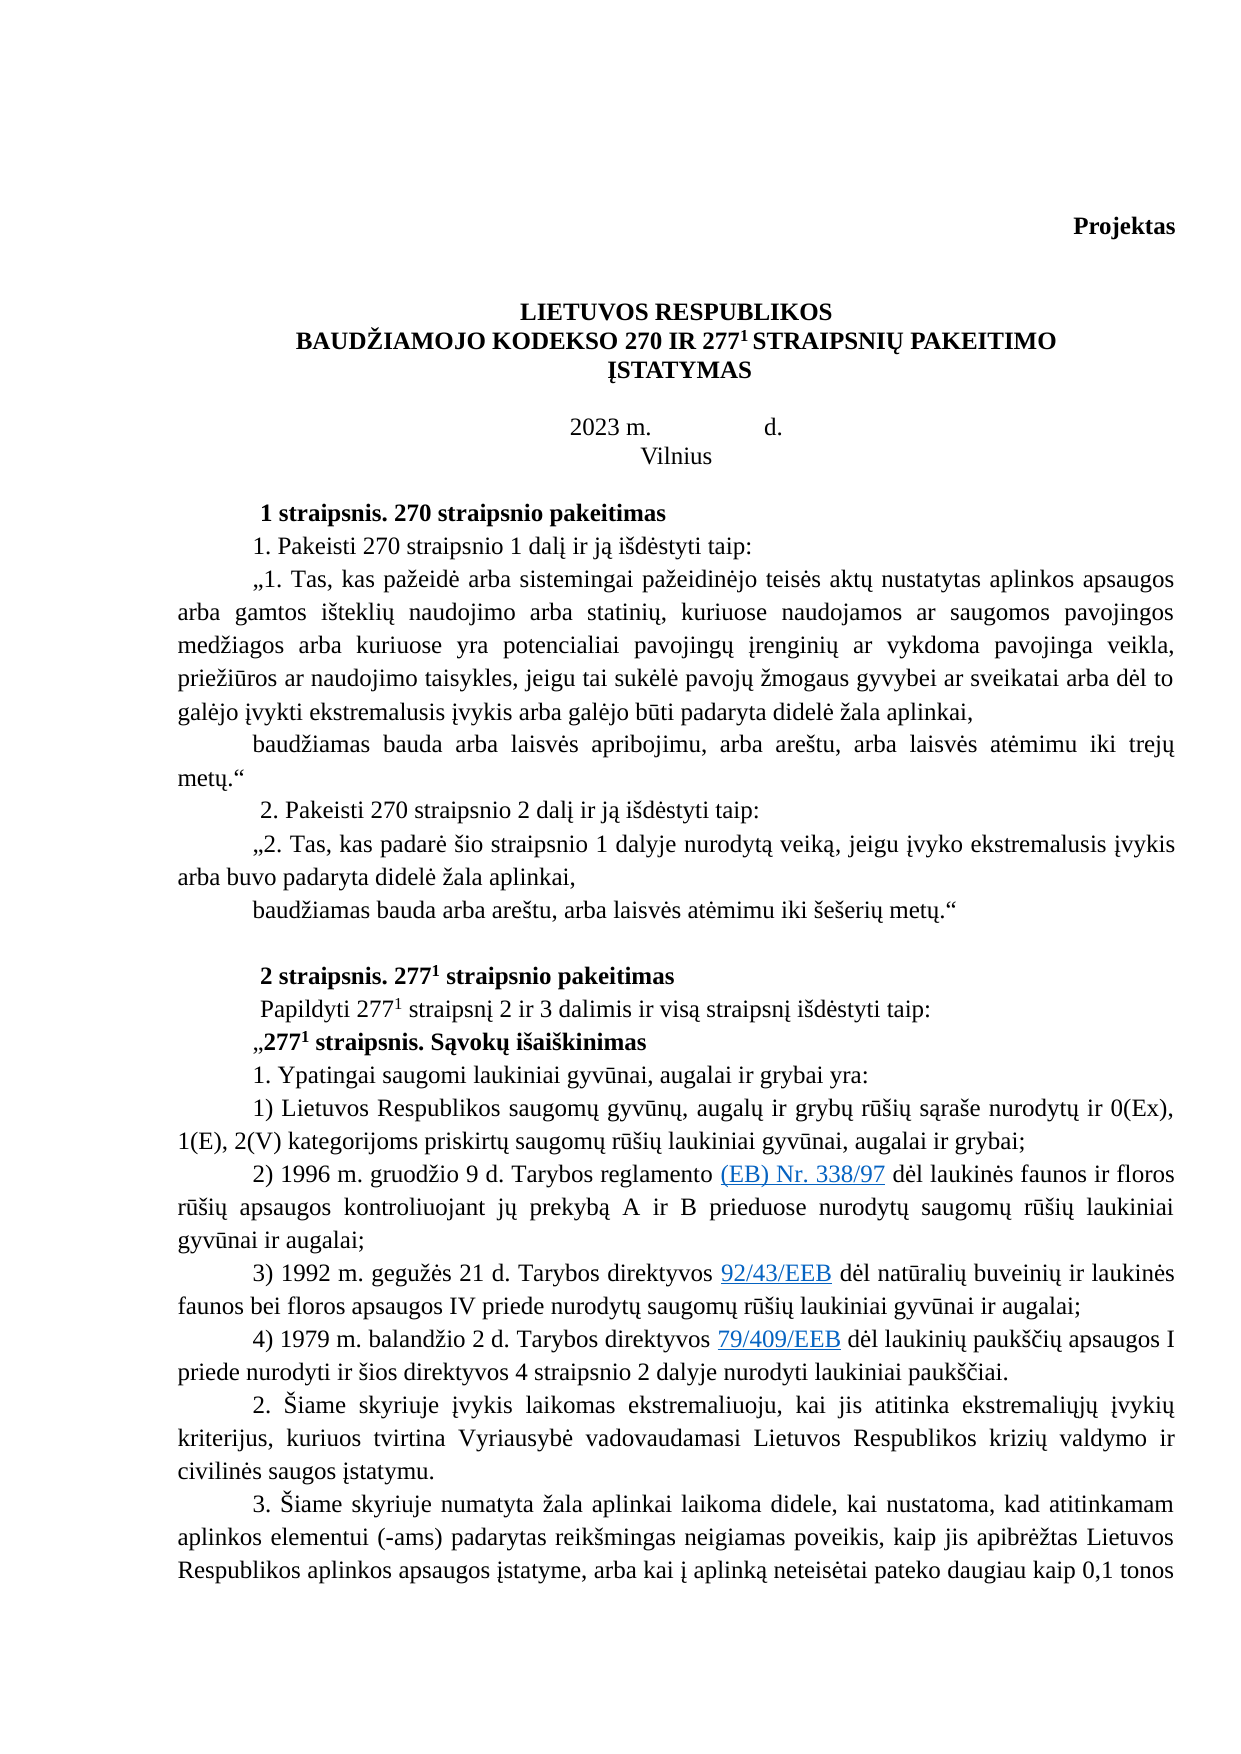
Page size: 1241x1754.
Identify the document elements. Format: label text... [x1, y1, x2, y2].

text 1 straipsnis. 270 straipsnio pakeitimas [260, 498, 1175, 527]
text „2. Tas, kas padarė šio straipsnio 1 dalyje nurodytą veiką, jeigu įvyko ekstremalusis įvykis arba buvo padaryta didelė žala aplinkai, [177, 829, 1175, 890]
text baudžiamas bauda arba laisvės apribojimu, arba areštu, arba laisvės atėmimu iki trejų metų.“ [177, 729, 1175, 791]
text baudžiamas bauda arba areštu, arba laisvės atėmimu iki šešerių metų.“ [177, 895, 1175, 923]
text 4) 1979 m. balandžio 2 d. Tarybos direktyvos 79/409/EEB dėl laukinių paukščių apsaugos I priede nurodyti ir šios direktyvos 4 straipsnio 2 dalyje nurodyti laukiniai paukščiai. [177, 1324, 1175, 1386]
text 2) 1996 m. gruodžio 9 d. Tarybos reglamento (EB) Nr. 338/97 dėl laukinės faunos ir floros rūšių apsaugos kontroliuojant jų prekybą A ir B prieduose nurodytų saugomų rūšių laukiniai gyvūnai ir augalai; [177, 1159, 1175, 1254]
text 2. Šiame skyriuje įvykis laikomas ekstremaliuoju, kai jis atitinka ekstremaliųjų įvykių kriterijus, kuriuos tvirtina Vyriausybė vadovaudamasi Lietuvos Respublikos krizių valdymo ir civilinės saugos įstatymu. [177, 1390, 1175, 1485]
text Vilnius [177, 441, 1175, 470]
text Papildyti 2771 straipsnį 2 ir 3 dalimis ir visą straipsnį išdėstyti taip: [177, 994, 1175, 1022]
text 2 straipsnis. 2771 straipsnio pakeitimas [177, 961, 1175, 989]
text 3. Šiame skyriuje numatyta žala aplinkai laikoma didele, kai nustatoma, kad atitinkamam aplinkos elementui (-ams) padarytas reikšmingas neigiamas poveikis, kaip jis apibrėžtas Lietuvos Respublikos aplinkos apsaugos įstatyme, arba kai į aplinką neteisėtai pateko daugiau kaip 0,1 tonos [177, 1489, 1175, 1584]
text „1. Tas, kas pažeidė arba sistemingai pažeidinėjo teisės aktų nustatytas aplinkos apsaugos arba gamtos išteklių naudojimo arba statinių, kuriuose naudojamos ar saugomos pavojingos medžiagos arba kuriuose yra potencialiai pavojingų įrenginių ar vykdoma pavojinga veikla, priežiūros ar naudojimo taisykles, jeigu tai sukėlė pavojų žmogaus gyvybei ar sveikatai arba dėl to galėjo įvykti ekstremalusis įvykis arba galėjo būti padaryta didelė žala aplinkai, [177, 564, 1175, 725]
text 2. Pakeisti 270 straipsnio 2 dalį ir ją išdėstyti taip: [260, 796, 1175, 824]
text BAUDŽIAMOJO KODEKSO 270 IR 2771 STRAIPSNIŲ PAKEITIMO [177, 326, 1175, 355]
text LIETUVOS RESPUBLIKOS [177, 297, 1175, 326]
text 1. Pakeisti 270 straipsnio 1 dalį ir ją išdėstyti taip: [252, 531, 1175, 560]
text „2771 straipsnis. Sąvokų išaiškinimas [177, 1027, 1175, 1056]
text Projektas [886, 211, 1175, 240]
text 2023 m. d. [177, 412, 1175, 441]
text 1) Lietuvos Respublikos saugomų gyvūnų, augalų ir grybų rūšių sąraše nurodytų ir 0(Ex), 1(E), 2(V) kategorijoms priskirtų saugomų rūšių laukiniai gyvūnai, augalai ir grybai; [177, 1093, 1175, 1154]
text ĮSTATYMAS [177, 355, 1175, 383]
text 1. Ypatingai saugomi laukiniai gyvūnai, augalai ir grybai yra: [177, 1060, 1175, 1088]
text 3) 1992 m. gegužės 21 d. Tarybos direktyvos 92/43/EEB dėl natūralių buveinių ir laukinės faunos bei floros apsaugos IV priede nurodytų saugomų rūšių laukiniai gyvūnai ir augalai; [177, 1258, 1175, 1320]
